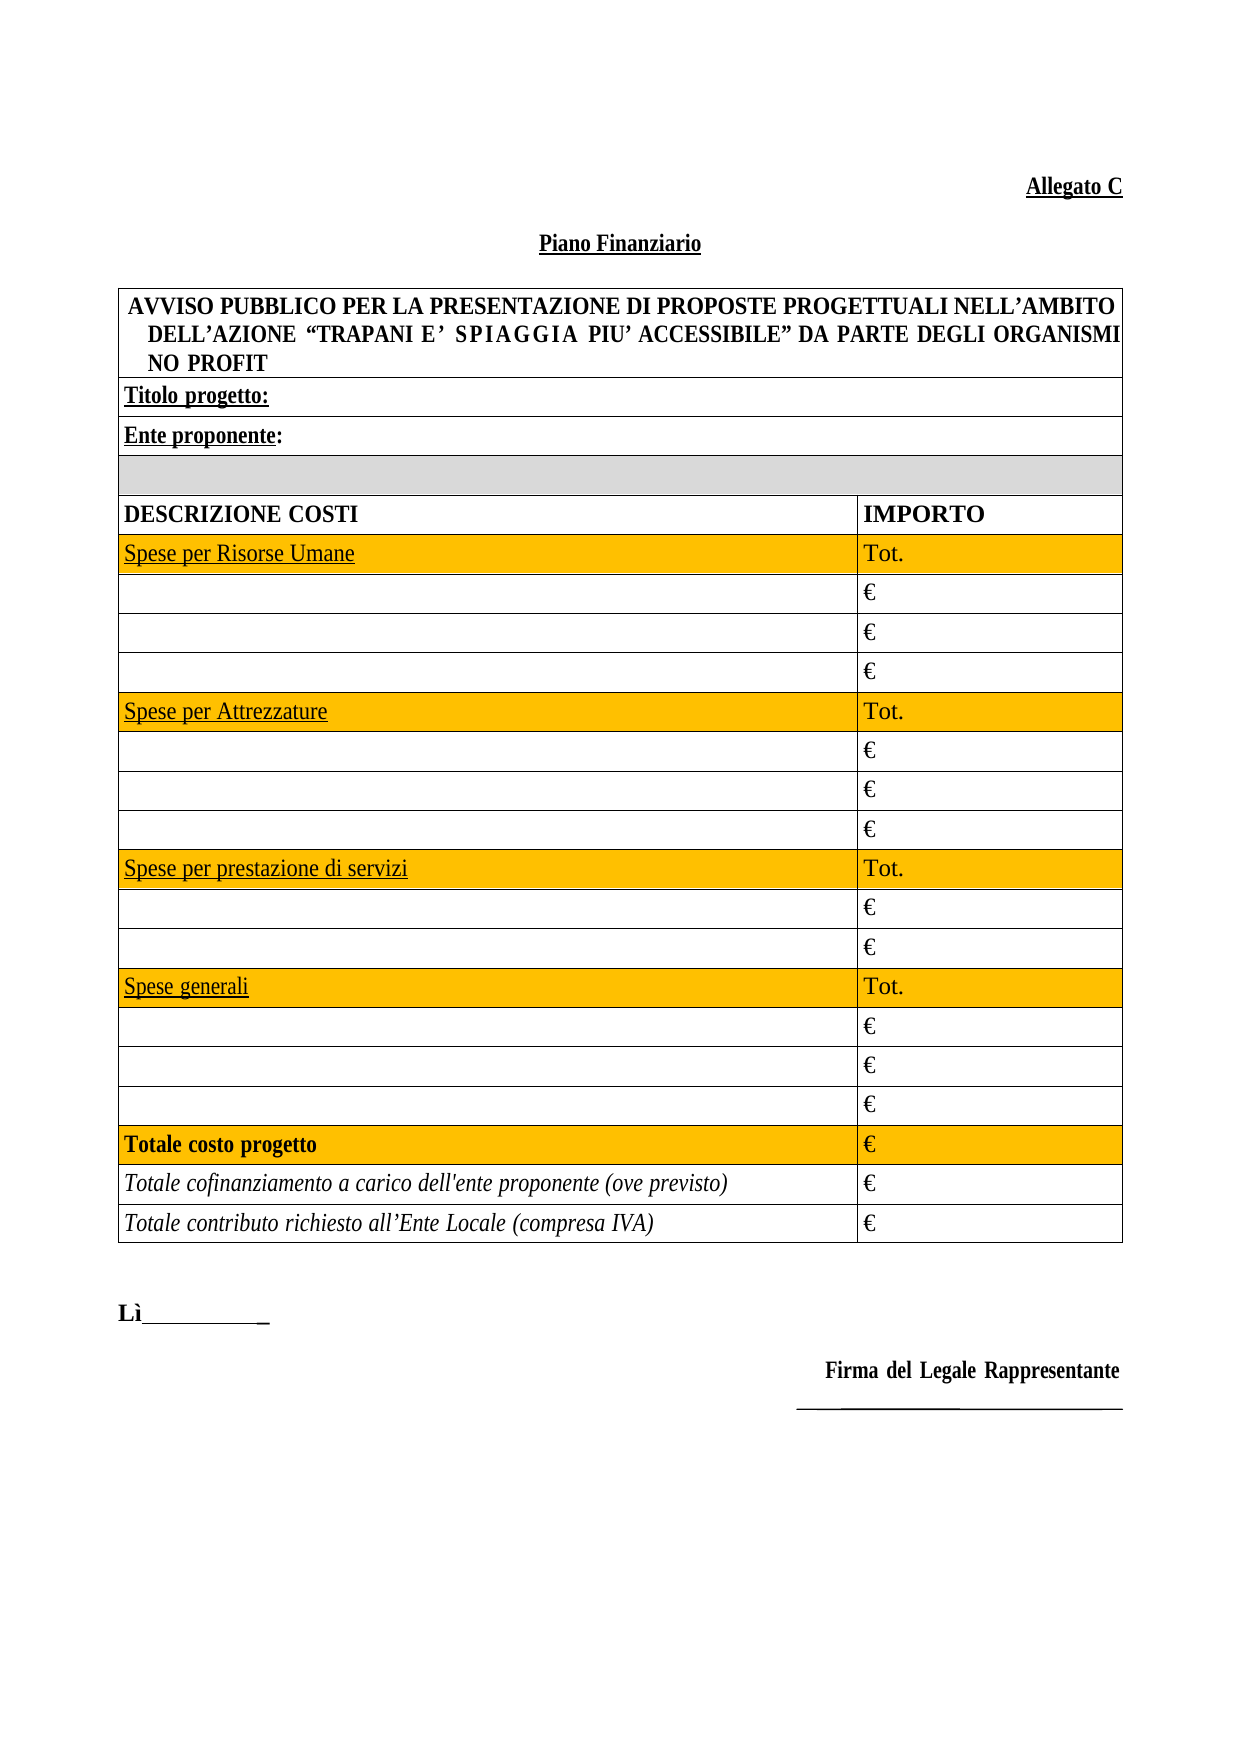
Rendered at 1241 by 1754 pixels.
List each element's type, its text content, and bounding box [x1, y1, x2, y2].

table_cell Tot. [858, 969, 1122, 1007]
table_cell DESCRIZIONE COSTI [119, 496, 857, 534]
table_cell € [858, 1126, 1122, 1164]
table_cell € [858, 811, 1122, 849]
table_cell [119, 811, 857, 849]
table_cell Tot. [858, 693, 1122, 731]
text Allegato C [102, 171, 1122, 200]
subtitle Piano Finanziario [127, 228, 1113, 257]
table_cell Spese per Attrezzature [119, 693, 857, 731]
table_cell Spese per Risorse Umane [119, 535, 857, 573]
table_cell [119, 456, 1122, 494]
table_cell € [858, 890, 1122, 928]
table_cell € [858, 614, 1122, 652]
table_cell € [858, 575, 1122, 613]
table_cell € [858, 1087, 1122, 1125]
table_cell € [858, 1165, 1122, 1204]
table_cell Spese generali [119, 969, 857, 1007]
table_cell Tot. [858, 535, 1122, 573]
table_cell € [858, 929, 1122, 967]
table_cell [119, 929, 857, 967]
text Lì _ [118, 1298, 1155, 1327]
table_cell Totale contributo richiesto all’Ente Locale (compresa IVA) [119, 1205, 857, 1242]
table_cell [119, 575, 857, 613]
table_cell [119, 1008, 857, 1046]
table_cell [119, 614, 857, 652]
table_cell Tot. [858, 850, 1122, 888]
table_cell € [858, 1008, 1122, 1046]
table_cell Spese per prestazione di servizi [119, 850, 857, 888]
table_cell [119, 772, 857, 810]
table_cell € [858, 772, 1122, 810]
table_cell [119, 1047, 857, 1086]
table_cell [119, 732, 857, 771]
table_cell € [858, 1047, 1122, 1086]
table_cell € [858, 1205, 1122, 1242]
table_cell [119, 653, 857, 692]
table_cell [119, 1087, 857, 1125]
table_cell € [858, 732, 1122, 771]
table_cell Totale cofinanziamento a carico dell'ente proponente (ove previsto) [119, 1165, 857, 1204]
table_header AVVISO PUBBLICO PER LA PRESENTAZIONE DI PROPOSTE PROGETTUALI NELL’AMBITO DELL’AZIONE “TRAPANI E’ SPIAGGIA PIU’ ACCESSIBILE” DA PARTE DEGLI ORGANISMI NO PROFIT [119, 289, 1122, 376]
table_cell € [858, 653, 1122, 692]
table_cell Titolo progetto: [119, 378, 1122, 416]
table_cell Totale costo progetto [119, 1126, 857, 1164]
table_cell IMPORTO [858, 496, 1122, 534]
table_cell Ente proponente: [119, 417, 1122, 455]
subtitle Firma del Legale Rappresentante [102, 1355, 1119, 1384]
table_cell [119, 890, 857, 928]
